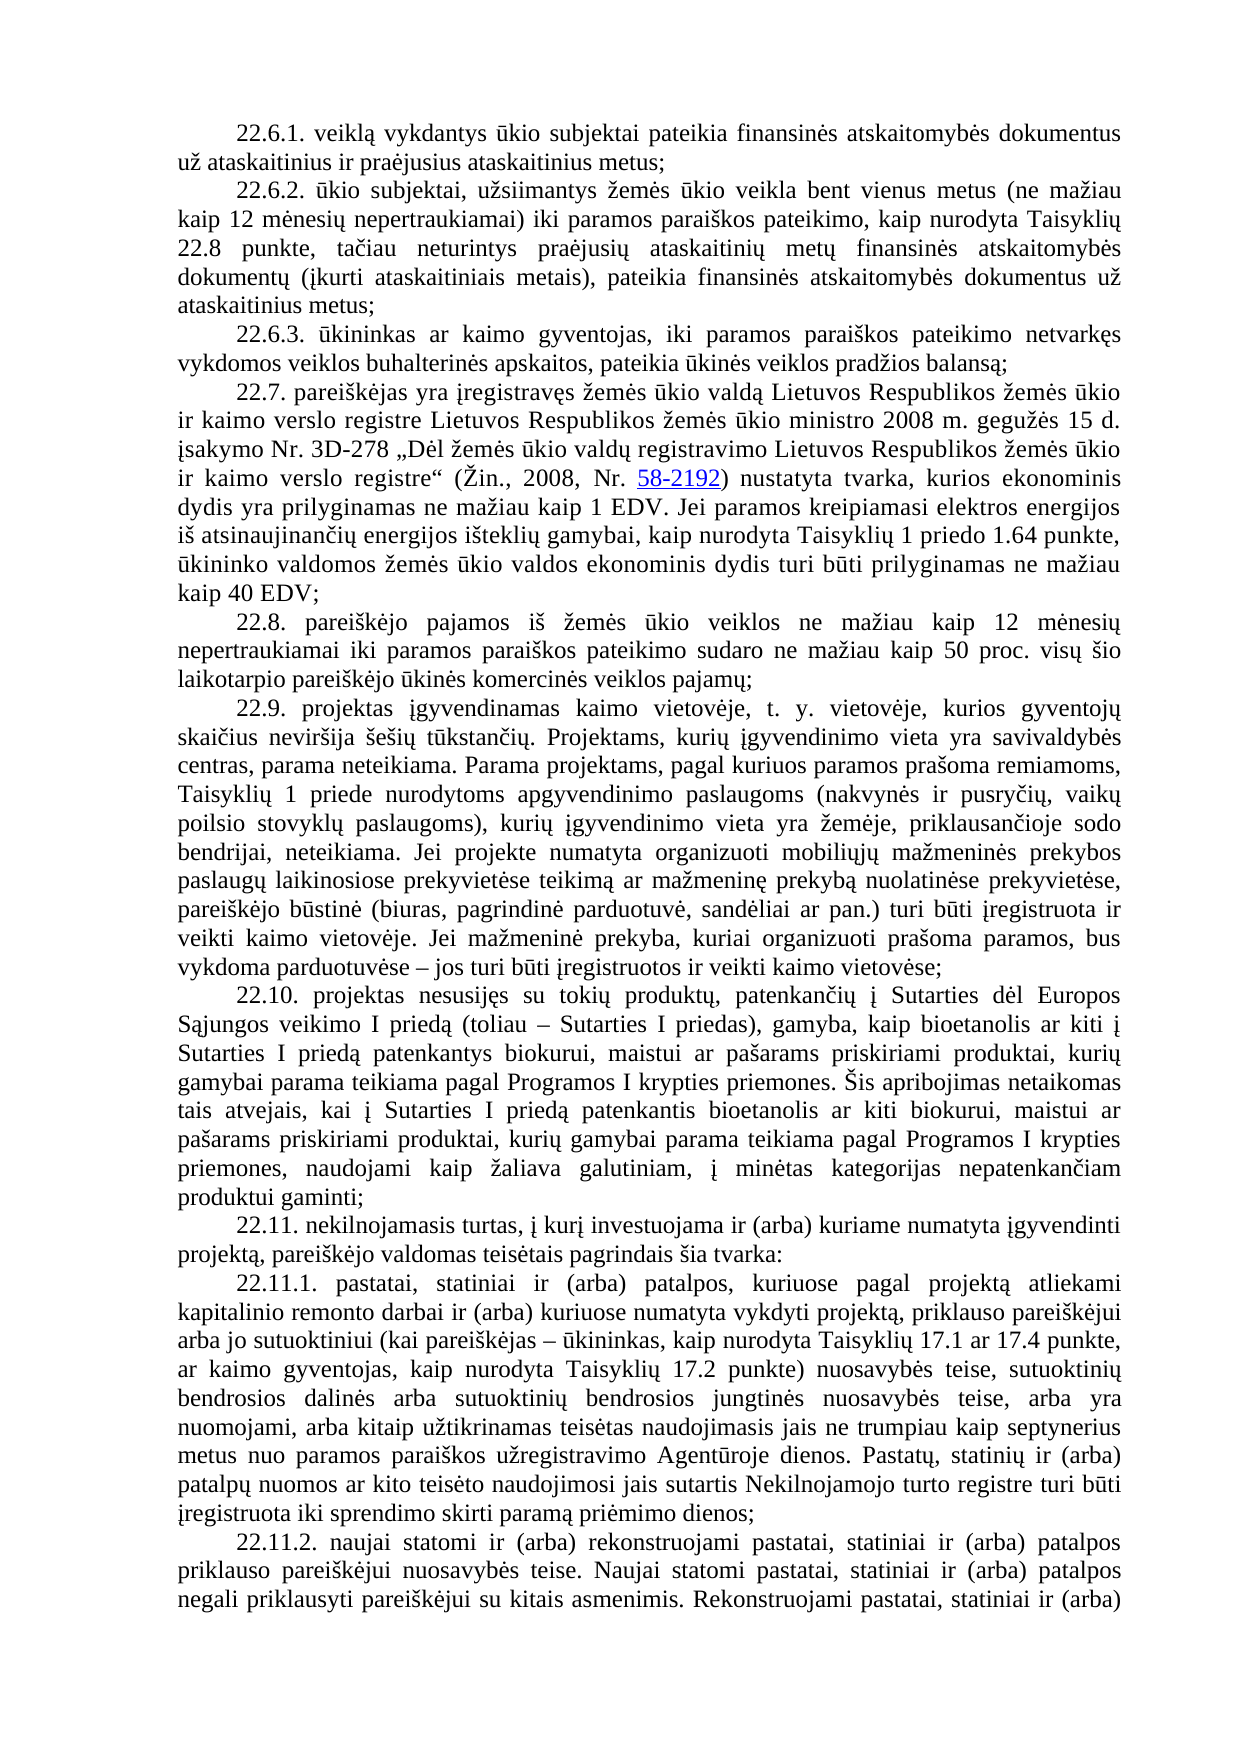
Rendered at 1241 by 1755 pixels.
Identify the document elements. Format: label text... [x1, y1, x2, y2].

text 22.8. pareiškėjo pajamos iš žemės ūkio veiklos ne mažiau kaip 12 mėnesių nepertraukiamai iki paramos paraiškos pateikimo sudaro ne mažiau kaip 50 proc. visų šio laikotarpio pareiškėjo ūkinės komercinės veiklos pajamų; [177, 607, 1122, 693]
text 22.11. nekilnojamasis turtas, į kurį investuojama ir (arba) kuriame numatyta įgyvendinti projektą, pareiškėjo valdomas teisėtais pagrindais šia tvarka: [177, 1211, 1122, 1268]
text 22.7. pareiškėjas yra įregistravęs žemės ūkio valdą Lietuvos Respublikos žemės ūkio ir kaimo verslo registre Lietuvos Respublikos žemės ūkio ministro 2008 m. gegužės 15 d. įsakymo Nr. 3D-278 „Dėl žemės ūkio valdų registravimo Lietuvos Respublikos žemės ūkio ir kaimo verslo registre“ (Žin., 2008, Nr. 58-2192) nustatyta tvarka, kurios ekonominis dydis yra prilyginamas ne mažiau kaip 1 EDV. Jei paramos kreipiamasi elektros energijos iš atsinaujinančių energijos išteklių gamybai, kaip nurodyta Taisyklių 1 priedo 1.64 punkte, ūkininko valdomos žemės ūkio valdos ekonominis dydis turi būti prilyginamas ne mažiau kaip 40 EDV; [177, 377, 1122, 607]
text 22.6.2. ūkio subjektai, užsiimantys žemės ūkio veikla bent vienus metus (ne mažiau kaip 12 mėnesių nepertraukiamai) iki paramos paraiškos pateikimo, kaip nurodyta Taisyklių 22.8 punkte, tačiau neturintys praėjusių ataskaitinių metų finansinės atskaitomybės dokumentų (įkurti ataskaitiniais metais), pateikia finansinės atskaitomybės dokumentus už ataskaitinius metus; [177, 176, 1122, 319]
text 22.9. projektas įgyvendinamas kaimo vietovėje, t. y. vietovėje, kurios gyventojų skaičius neviršija šešių tūkstančių. Projektams, kurių įgyvendinimo vieta yra savivaldybės centras, parama neteikiama. Parama projektams, pagal kuriuos paramos prašoma remiamoms, Taisyklių 1 priede nurodytoms apgyvendinimo paslaugoms (nakvynės ir pusryčių, vaikų poilsio stovyklų paslaugoms), kurių įgyvendinimo vieta yra žemėje, priklausančioje sodo bendrijai, neteikiama. Jei projekte numatyta organizuoti mobiliųjų mažmeninės prekybos paslaugų laikinosiose prekyvietėse teikimą ar mažmeninę prekybą nuolatinėse prekyvietėse, pareiškėjo būstinė (biuras, pagrindinė parduotuvė, sandėliai ar pan.) turi būti įregistruota ir veikti kaimo vietovėje. Jei mažmeninė prekyba, kuriai organizuoti prašoma paramos, bus vykdoma parduotuvėse – jos turi būti įregistruotos ir veikti kaimo vietovėse; [177, 693, 1122, 981]
text 22.6.1. veiklą vykdantys ūkio subjektai pateikia finansinės atskaitomybės dokumentus už ataskaitinius ir praėjusius ataskaitinius metus; [177, 118, 1122, 176]
text 22.6.3. ūkininkas ar kaimo gyventojas, iki paramos paraiškos pateikimo netvarkęs vykdomos veiklos buhalterinės apskaitos, pateikia ūkinės veiklos pradžios balansą; [177, 319, 1122, 377]
text 22.11.2. naujai statomi ir (arba) rekonstruojami pastatai, statiniai ir (arba) patalpos priklauso pareiškėjui nuosavybės teise. Naujai statomi pastatai, statiniai ir (arba) patalpos negali priklausyti pareiškėjui su kitais asmenimis. Rekonstruojami pastatai, statiniai ir (arba) [177, 1527, 1122, 1613]
text 22.10. projektas nesusijęs su tokių produktų, patenkančių į Sutarties dėl Europos Sąjungos veikimo I priedą (toliau – Sutarties I priedas), gamyba, kaip bioetanolis ar kiti į Sutarties I priedą patenkantys biokurui, maistui ar pašarams priskiriami produktai, kurių gamybai parama teikiama pagal Programos I krypties priemones. Šis apribojimas netaikomas tais atvejais, kai į Sutarties I priedą patenkantis bioetanolis ar kiti biokurui, maistui ar pašarams priskiriami produktai, kurių gamybai parama teikiama pagal Programos I krypties priemones, naudojami kaip žaliava galutiniam, į minėtas kategorijas nepatenkančiam produktui gaminti; [177, 981, 1122, 1211]
text 22.11.1. pastatai, statiniai ir (arba) patalpos, kuriuose pagal projektą atliekami kapitalinio remonto darbai ir (arba) kuriuose numatyta vykdyti projektą, priklauso pareiškėjui arba jo sutuoktiniui (kai pareiškėjas – ūkininkas, kaip nurodyta Taisyklių 17.1 ar 17.4 punkte, ar kaimo gyventojas, kaip nurodyta Taisyklių 17.2 punkte) nuosavybės teise, sutuoktinių bendrosios dalinės arba sutuoktinių bendrosios jungtinės nuosavybės teise, arba yra nuomojami, arba kitaip užtikrinamas teisėtas naudojimasis jais ne trumpiau kaip septynerius metus nuo paramos paraiškos užregistravimo Agentūroje dienos. Pastatų, statinių ir (arba) patalpų nuomos ar kito teisėto naudojimosi jais sutartis Nekilnojamojo turto registre turi būti įregistruota iki sprendimo skirti paramą priėmimo dienos; [177, 1268, 1122, 1527]
